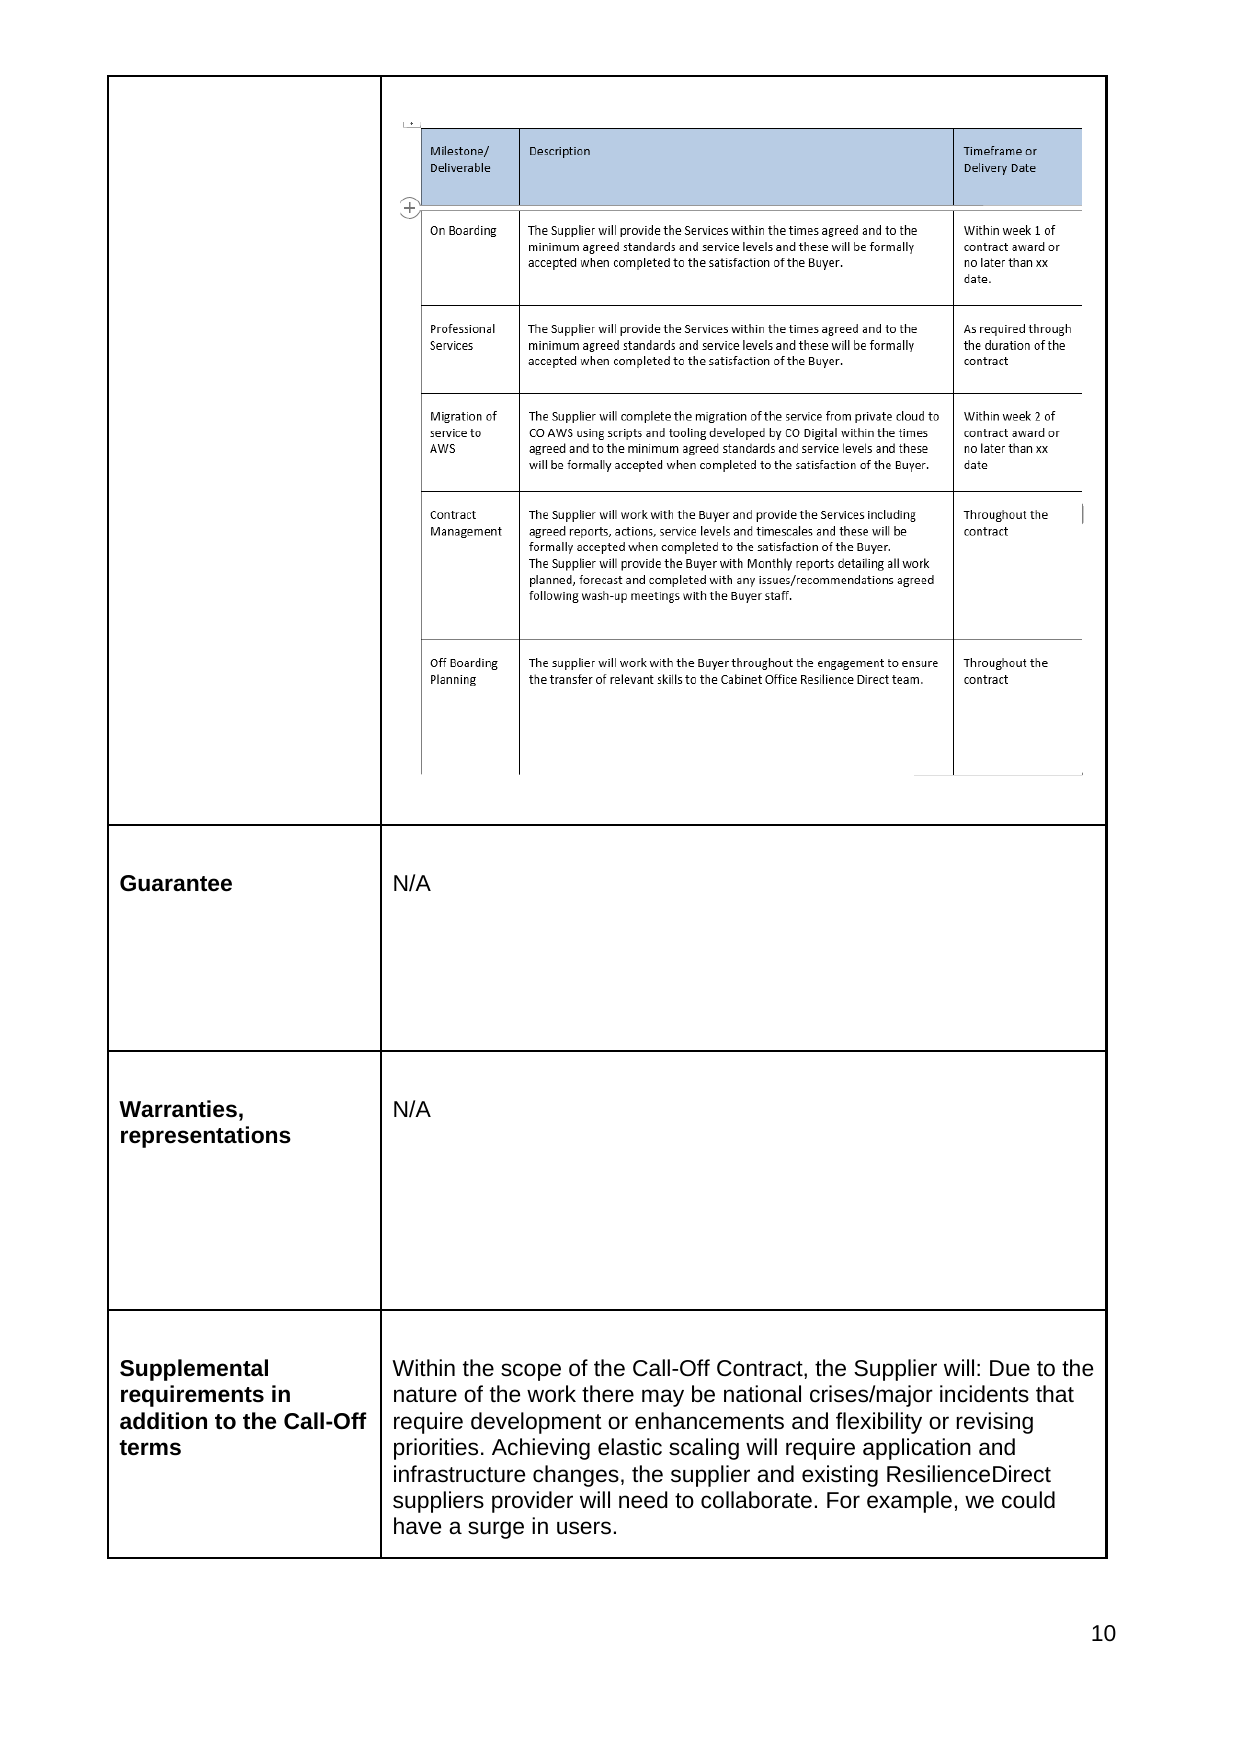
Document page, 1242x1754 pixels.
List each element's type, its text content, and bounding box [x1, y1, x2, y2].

table_cell N/A [382, 826, 1105, 1050]
table_cell Warranties, representations [109, 1052, 380, 1309]
table_cell N/A [382, 1052, 1105, 1309]
table_cell Guarantee [109, 826, 380, 1050]
table_header [382, 77, 1105, 824]
table_header [109, 77, 380, 824]
table_cell Supplemental requirements in addition to the Call-Off terms [109, 1311, 380, 1557]
table_cell Within the scope of the Call-Off Contract, the Supplier will: Due to the nature of the work there may be national crises/major incidents that require development or enhancements and flexibility or revising priorities. Achieving elastic scaling will require application and infrastructure changes, the supplier and existing ResilienceDirect suppliers provider will need to collaborate. For example, we could have a surge in users. [382, 1311, 1105, 1557]
